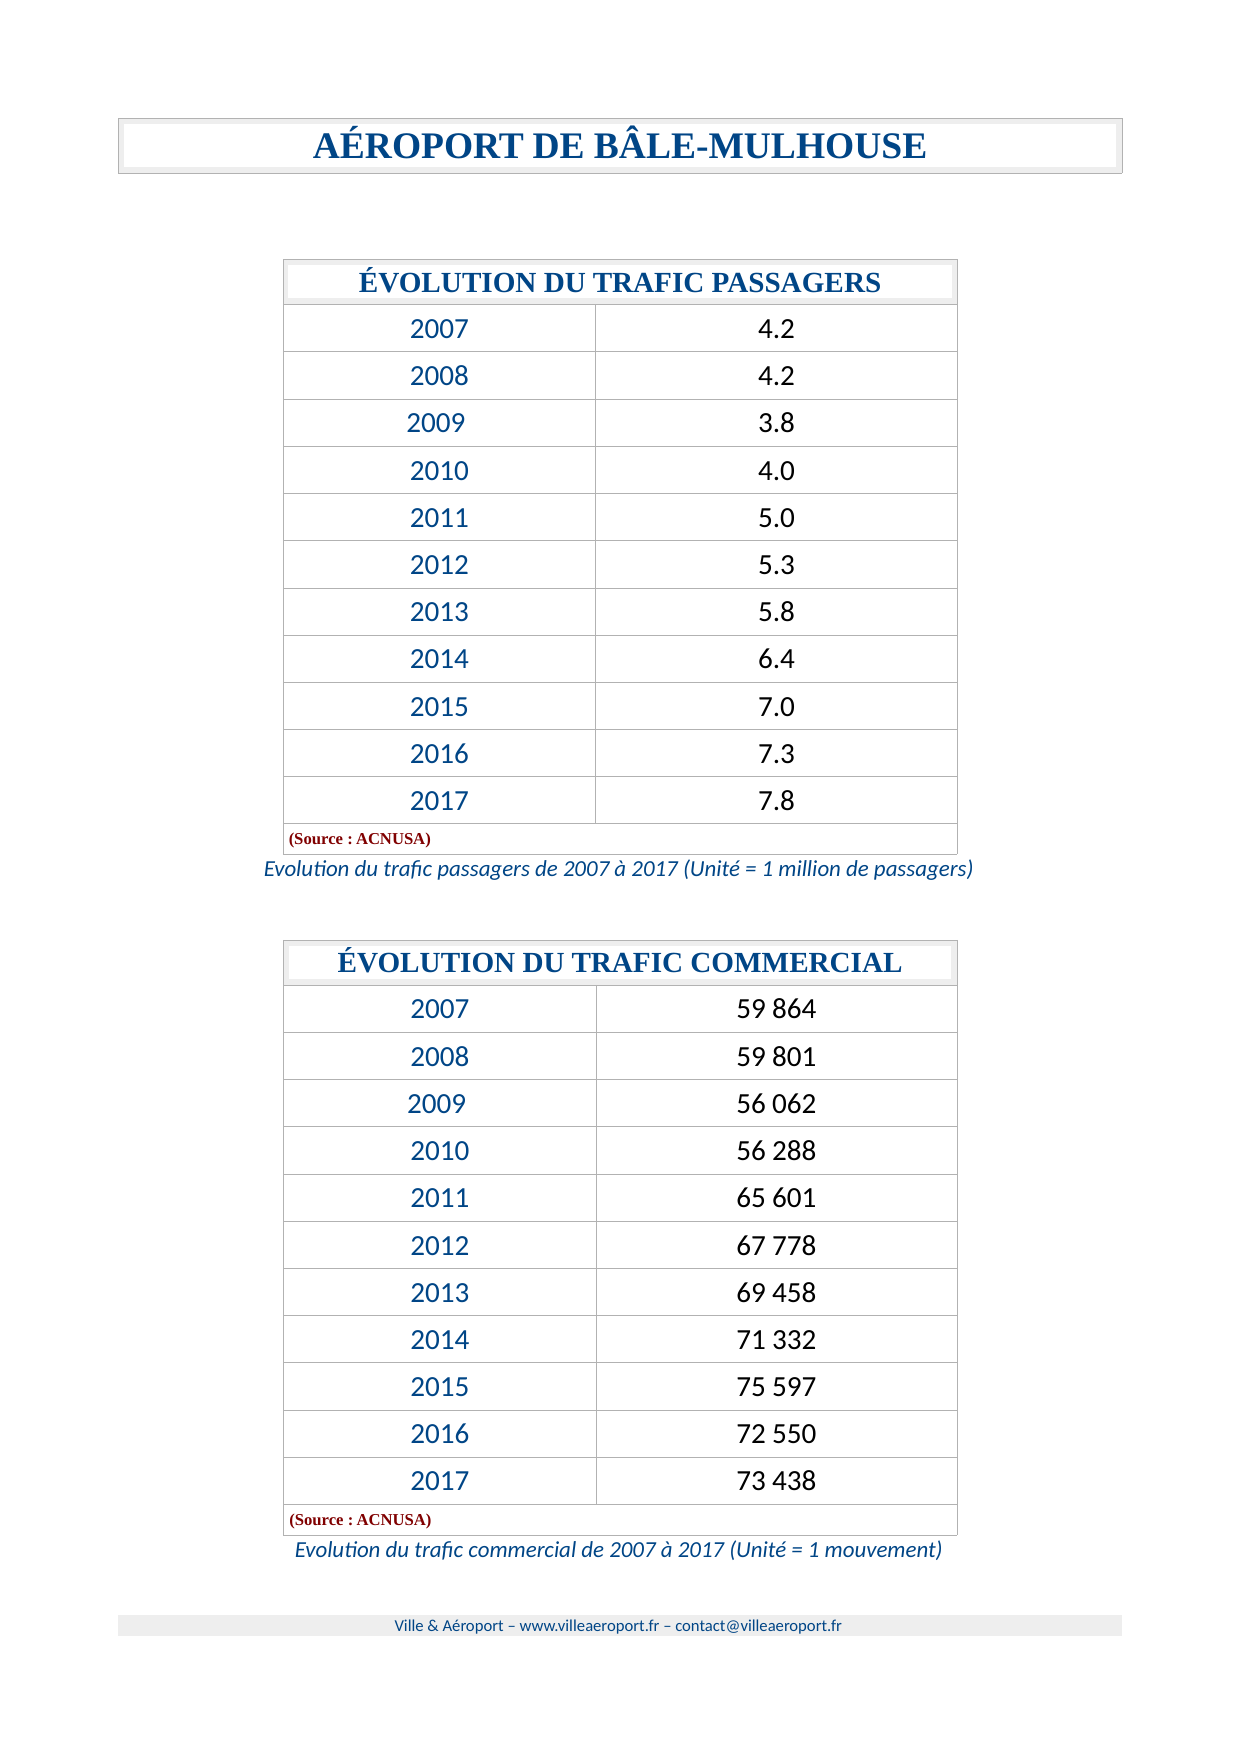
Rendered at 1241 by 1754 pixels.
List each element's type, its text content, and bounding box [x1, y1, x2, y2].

table_cell 4.0 [596, 447, 957, 493]
table_cell 2016 [284, 730, 595, 776]
table_cell 69 458 [597, 1269, 957, 1315]
table_cell 2017 [284, 1458, 596, 1504]
table_cell 2010 [284, 447, 595, 493]
table_cell (Source : ACNUSA) [284, 1505, 957, 1534]
table_cell 6.4 [596, 636, 957, 682]
table_cell 2011 [284, 494, 595, 540]
table_cell 56 288 [597, 1127, 957, 1173]
table_cell 2013 [284, 589, 595, 634]
table_cell 5.3 [596, 541, 957, 587]
table_cell 75 597 [597, 1363, 957, 1409]
table_cell 59 864 [597, 986, 957, 1032]
table_cell 2008 [284, 352, 595, 399]
table_cell 7.3 [596, 730, 957, 776]
table_cell 3.8 [596, 400, 957, 446]
table_cell 2013 [284, 1269, 596, 1315]
table_cell 67 778 [597, 1222, 957, 1268]
table_cell 72 550 [597, 1411, 957, 1457]
table_cell 2009 [284, 1080, 596, 1126]
table_header ÉVOLUTION DU TRAFIC PASSAGERS [284, 260, 957, 304]
table_cell 59 801 [597, 1033, 957, 1079]
table_cell 73 438 [597, 1458, 957, 1504]
table_cell 2012 [284, 541, 595, 587]
table_cell 2016 [284, 1411, 596, 1457]
table_cell 5.8 [596, 589, 957, 634]
table_cell 2007 [284, 305, 595, 351]
table_header AÉROPORT DE BÂLE-MULHOUSE [119, 119, 1122, 173]
table_cell 2017 [284, 777, 595, 823]
table_cell 4.2 [596, 352, 957, 399]
table_cell 2011 [284, 1175, 596, 1221]
table_cell 2008 [284, 1033, 596, 1079]
table_cell 2012 [284, 1222, 596, 1268]
table_cell (Source : ACNUSA) [284, 824, 957, 854]
table_cell 2014 [284, 1316, 596, 1362]
table_cell 2014 [284, 636, 595, 682]
table_cell 2009 [284, 400, 595, 446]
table_cell 65 601 [597, 1175, 957, 1221]
table_cell 2010 [284, 1127, 596, 1173]
table_cell 7.8 [596, 777, 957, 823]
text Evolution du trafic passagers de 2007 à 2017 (Unité = 1 million de passagers) [118, 854, 1122, 882]
table_cell 71 332 [597, 1316, 957, 1362]
table_cell 2007 [284, 986, 596, 1032]
table_header ÉVOLUTION DU TRAFIC COMMERCIAL [284, 941, 957, 985]
table_cell 7.0 [596, 683, 957, 729]
table_cell 56 062 [597, 1080, 957, 1126]
text Evolution du trafic commercial de 2007 à 2017 (Unité = 1 mouvement) [118, 1535, 1122, 1563]
table_cell 5.0 [596, 494, 957, 540]
table_cell 4.2 [596, 305, 957, 351]
table_cell 2015 [284, 1363, 596, 1409]
table_cell 2015 [284, 683, 595, 729]
